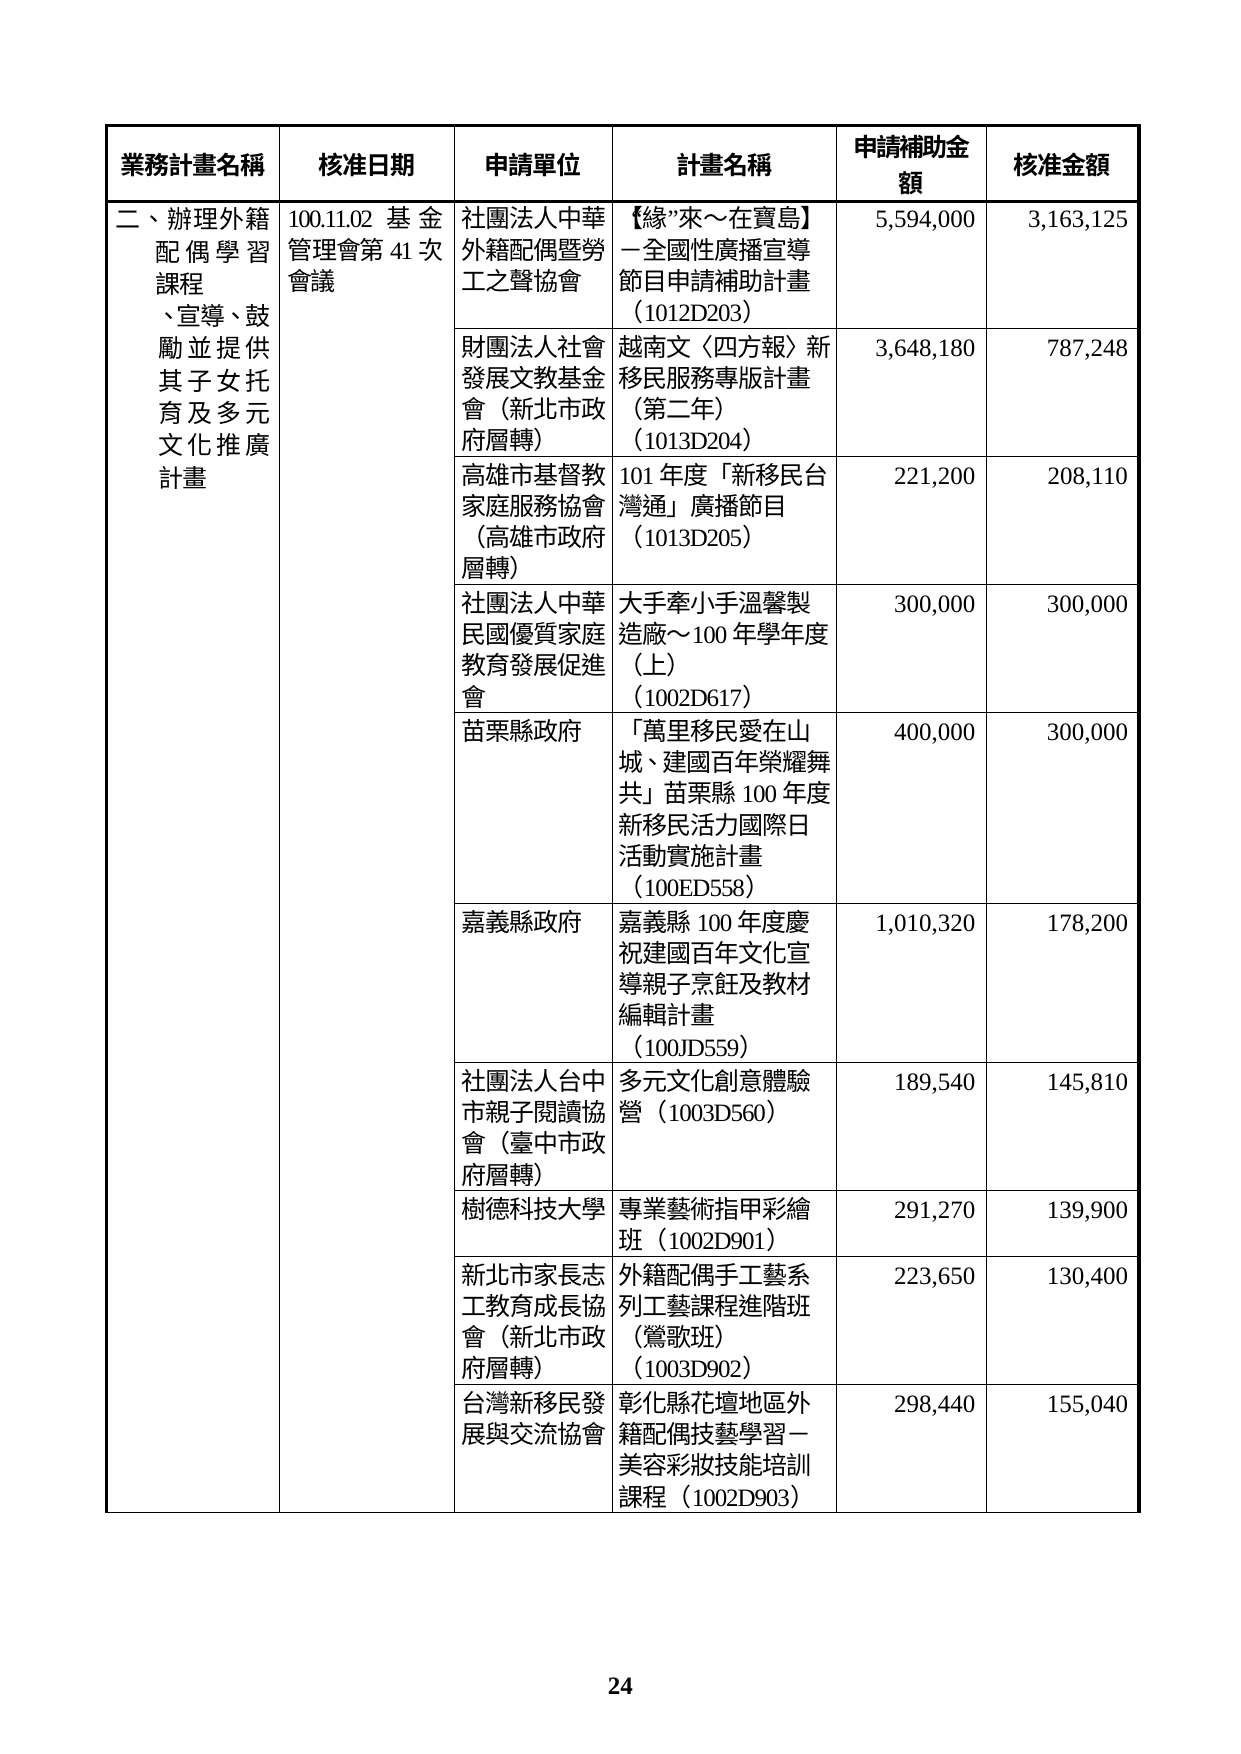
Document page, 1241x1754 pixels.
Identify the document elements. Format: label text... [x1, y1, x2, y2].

table_cell 新北市家長志工教育成長協會（新北市政府層轉） [455, 1257, 612, 1384]
table_cell 台灣新移民發展與交流協會 [455, 1385, 612, 1512]
table_cell 300,000 [987, 585, 1137, 712]
table_cell 社團法人中華外籍配偶暨勞工之聲協會 [455, 203, 612, 328]
table_cell 291,270 [837, 1191, 986, 1256]
table_header 申請補助金額 [837, 127, 986, 200]
table_cell 101年度「新移民台灣通」廣播節目（1013D205） [613, 457, 836, 584]
table_cell 223,650 [837, 1257, 986, 1384]
table_cell 大手牽小手溫馨製造廠〜100年學年度（上）（1002D617） [613, 585, 836, 712]
table_cell 5,594,000 [837, 203, 986, 328]
table_cell 越南文〈四方報〉新移民服務專版計畫（第二年）（1013D204） [613, 329, 836, 456]
table_cell 100.11.02基金管理會第41次會議 [280, 203, 454, 1512]
table_cell 145,810 [987, 1063, 1137, 1190]
table_cell 221,200 [837, 457, 986, 584]
table_cell 3,163,125 [987, 203, 1137, 328]
table_cell 多元文化創意體驗營（1003D560） [613, 1063, 836, 1190]
table_cell 298,440 [837, 1385, 986, 1512]
table_header 核准金額 [987, 127, 1137, 200]
table_cell 「萬里移民愛在山城、建國百年榮耀舞共」苗栗縣100年度新移民活力國際日活動實施計畫（100ED558） [613, 713, 836, 903]
table_cell 300,000 [837, 585, 986, 712]
table_header 業務計畫名稱 [108, 127, 279, 200]
table_cell 嘉義縣100年度慶祝建國百年文化宣導親子烹飪及教材編輯計畫（100JD559） [613, 904, 836, 1062]
table_cell 3,648,180 [837, 329, 986, 456]
table_cell 社團法人台中市親子閱讀協會（臺中市政府層轉） [455, 1063, 612, 1190]
table_cell 【“緣”來〜在寶島】－全國性廣播宣導節目申請補助計畫（1012D203） [613, 203, 836, 328]
table_cell 外籍配偶手工藝系列工藝課程進階班（鶯歌班）（1003D902） [613, 1257, 836, 1384]
table_header 計畫名稱 [613, 127, 836, 200]
table_cell 嘉義縣政府 [455, 904, 612, 1062]
table_cell 1,010,320 [837, 904, 986, 1062]
table_cell 130,400 [987, 1257, 1137, 1384]
table_cell 高雄市基督教家庭服務協會（高雄市政府層轉） [455, 457, 612, 584]
table_cell 300,000 [987, 713, 1137, 903]
table_cell 苗栗縣政府 [455, 713, 612, 903]
table_cell 178,200 [987, 904, 1137, 1062]
table_header 核准日期 [280, 127, 454, 200]
table_cell 155,040 [987, 1385, 1137, 1512]
table_cell 189,540 [837, 1063, 986, 1190]
table_cell 社團法人中華民國優質家庭教育發展促進會 [455, 585, 612, 712]
table_cell 樹德科技大學 [455, 1191, 612, 1256]
table_cell 專業藝術指甲彩繪班（1002D901） [613, 1191, 836, 1256]
table_cell 139,900 [987, 1191, 1137, 1256]
table_cell 財團法人社會發展文教基金會（新北市政府層轉） [455, 329, 612, 456]
table_header 申請單位 [455, 127, 612, 200]
table_cell 彰化縣花壇地區外籍配偶技藝學習－美容彩妝技能培訓課程（1002D903） [613, 1385, 836, 1512]
table_cell 787,248 [987, 329, 1137, 456]
table_cell 208,110 [987, 457, 1137, 584]
table_cell 二、辦理外籍配偶學習課程 、宣導、鼓勵並提供其子女托育及多元文化推廣計畫 [108, 203, 279, 1512]
table_cell 400,000 [837, 713, 986, 903]
